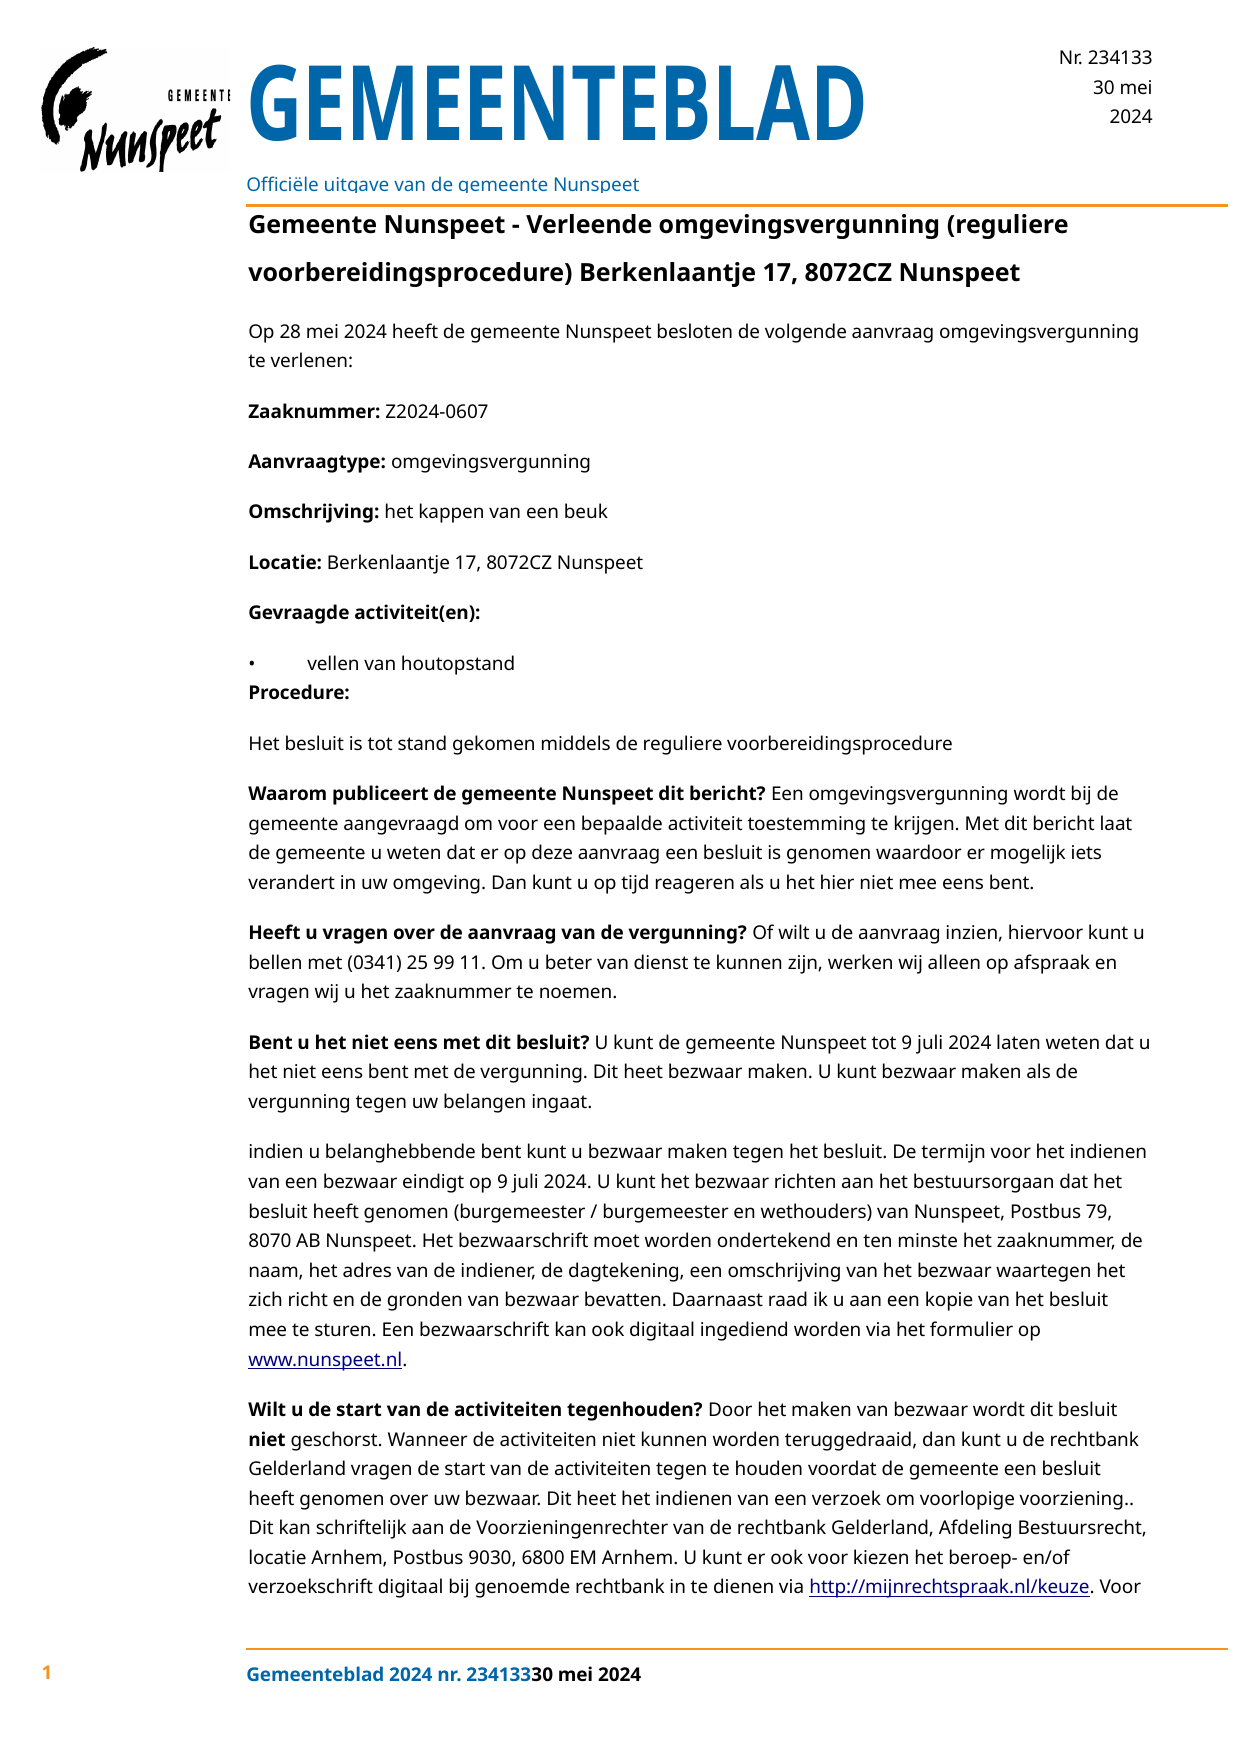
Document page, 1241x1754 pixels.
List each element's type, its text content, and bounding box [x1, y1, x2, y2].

text Bent u het niet eens met dit besluit? U kunt de gemeente Nunspeet tot 9 juli 2024 laten weten dat u het niet eens bent met de vergunning. Dit heet bezwaar maken. U kunt bezwaar maken als de vergunning tegen uw belangen ingaat. [248, 1029, 1152, 1114]
list vellen van houtopstand [248, 650, 1152, 676]
text Gemeente Nunspeet - Verleende omgevingsvergunning (reguliere voorbereidingsprocedure) Berkenlaantje 17, 8072CZ Nunspeet [248, 207, 1152, 288]
text indien u belanghebbende bent kunt u bezwaar maken tegen het besluit. De termijn voor het indienen van een bezwaar eindigt op 9 juli 2024. U kunt het bezwaar richten aan het bestuursorgaan dat het besluit heeft genomen (burgemeester / burgemeester en wethouders) van Nunspeet, Postbus 79, 8070 AB Nunspeet. Het bezwaarschrift moet worden ondertekend en ten minste het zaaknummer, de naam, het adres van de indiener, de dagtekening, een omschrijving van het bezwaar waartegen het zich richt en de gronden van bezwaar bevatten. Daarnaast raad ik u aan een kopie van het besluit mee te sturen. Een bezwaarschrift kan ook digitaal ingediend worden via het formulier op www.nunspeet.nl. [248, 1139, 1152, 1372]
text Aanvraagtype: omgevingsvergunning [248, 448, 1152, 474]
text Heeft u vragen over de aanvraag van de vergunning? Of wilt u de aanvraag inzien, hiervoor kunt u bellen met (0341) 25 99 11. Om u beter van dienst te kunnen zijn, werken wij alleen op afspraak en vragen wij u het zaaknummer te noemen. [248, 919, 1152, 1004]
text Locatie: Berkenlaantje 17, 8072CZ Nunspeet [248, 549, 1152, 575]
text Omschrijving: het kappen van een beuk [248, 499, 1152, 524]
text Waarom publiceert de gemeente Nunspeet dit bericht? Een omgevingsvergunning wordt bij de gemeente aangevraagd om voor een bepaalde activiteit toestemming te krijgen. Met dit bericht laat de gemeente u weten dat er op deze aanvraag een besluit is genomen waardoor er mogelijk iets verandert in uw omgeving. Dan kunt u op tijd reageren als u het hier niet mee eens bent. [248, 780, 1152, 895]
text Procedure: [248, 679, 1152, 705]
text Wilt u de start van de activiteiten tegenhouden? Door het maken van bezwaar wordt dit besluit niet geschorst. Wanneer de activiteiten niet kunnen worden teruggedraaid, dan kunt u de rechtbank Gelderland vragen de start van de activiteiten tegen te houden voordat de gemeente een besluit heeft genomen over uw bezwaar. Dit heet het indienen van een verzoek om voorlopige voorziening.. Dit kan schriftelijk aan de Voorzieningenrechter van de rechtbank Gelderland, Afdeling Bestuursrecht, locatie Arnhem, Postbus 9030, 6800 EM Arnhem. U kunt er ook voor kiezen het beroep- en/of verzoekschrift digitaal bij genoemde rechtbank in te dienen via http://mijnrechtspraak.nl/keuze. Voor [248, 1396, 1152, 1599]
text Zaaknummer: Z2024-0607 [248, 398, 1152, 424]
text Het besluit is tot stand gekomen middels de reguliere voorbereidingsprocedure [248, 730, 1152, 756]
picture [41, 47, 231, 172]
text Gevraagde activiteit(en): [248, 599, 1152, 625]
text Op 28 mei 2024 heeft de gemeente Nunspeet besloten de volgende aanvraag omgevingsvergunning te verlenen: [248, 318, 1152, 373]
